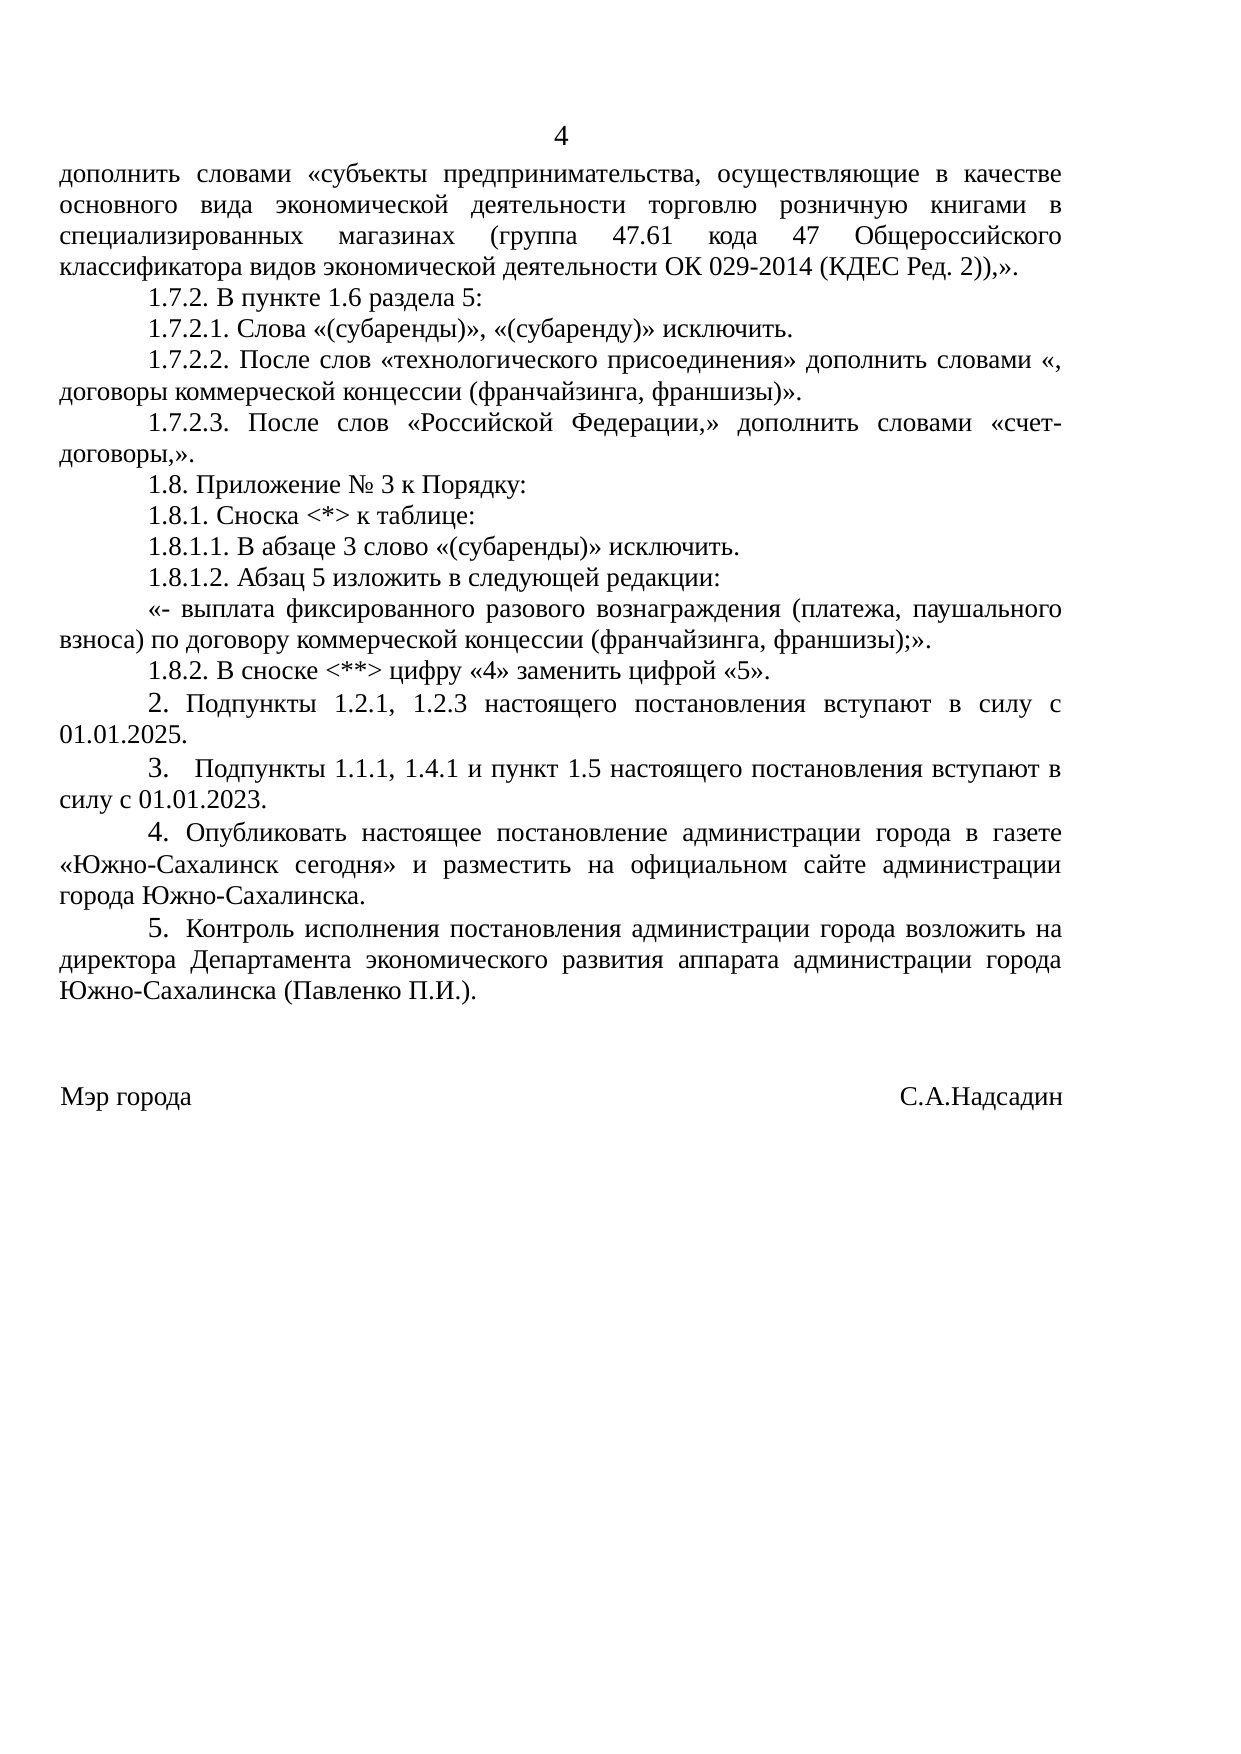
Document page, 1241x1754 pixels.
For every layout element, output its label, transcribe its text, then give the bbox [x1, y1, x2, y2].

text 1.8. Приложение № 3 к Порядку: [59, 468, 1063, 499]
text 1.7.2.1. Слова «(субаренды)», «(субаренду)» исключить. [59, 313, 1063, 344]
text 1.8.2. В сноске <**> цифру «4» заменить цифрой «5». [59, 654, 1063, 685]
text дополнить словами «субъекты предпринимательства, осуществляющие в качестве основного вида экономической деятельности торговлю розничную книгами в специализированных магазинах (группа 47.61 кода 47 Общероссийского классификатора видов экономической деятельности ОК 029-2014 (КДЕС Ред. 2)),». [59, 158, 1063, 282]
text 1.7.2. В пункте 1.6 раздела 5: [59, 282, 1063, 313]
list Подпункты 1.1.1, 1.4.1 и пункт 1.5 настоящего постановления вступают в силу с 01.01.2023. [59, 750, 1063, 814]
list Контроль исполнения постановления администрации города возложить на директора Департамента экономического развития аппарата администрации города Южно-Сахалинска (Павленко П.И.). [59, 910, 1063, 1006]
list Опубликовать настоящее постановление администрации города в газете «Южно-Сахалинск сегодня» и разместить на официальном сайте администрации города Южно-Сахалинска. [59, 814, 1063, 910]
text 1.7.2.2. После слов «технологического присоединения» дополнить словами «, договоры коммерческой концессии (франчайзинга, франшизы)». [59, 344, 1063, 406]
text «- выплата фиксированного разового вознаграждения (платежа, паушального взноса) по договору коммерческой концессии (франчайзинга, франшизы);». [59, 592, 1063, 654]
text 1.7.2.3. После слов «Российской Федерации,» дополнить словами «счет-договоры,». [59, 406, 1063, 468]
text 1.8.1. Сноска <*> к таблице: [59, 499, 1063, 530]
text 1.8.1.2. Абзац 5 изложить в следующей редакции: [59, 561, 1063, 592]
text 1.8.1.1. В абзаце 3 слово «(субаренды)» исключить. [59, 530, 1063, 561]
list Мэр города С.А.Надсадин [60, 1081, 1063, 1112]
list Подпункты 1.2.1, 1.2.3 настоящего постановления вступают в силу с 01.01.2025. [59, 685, 1063, 750]
